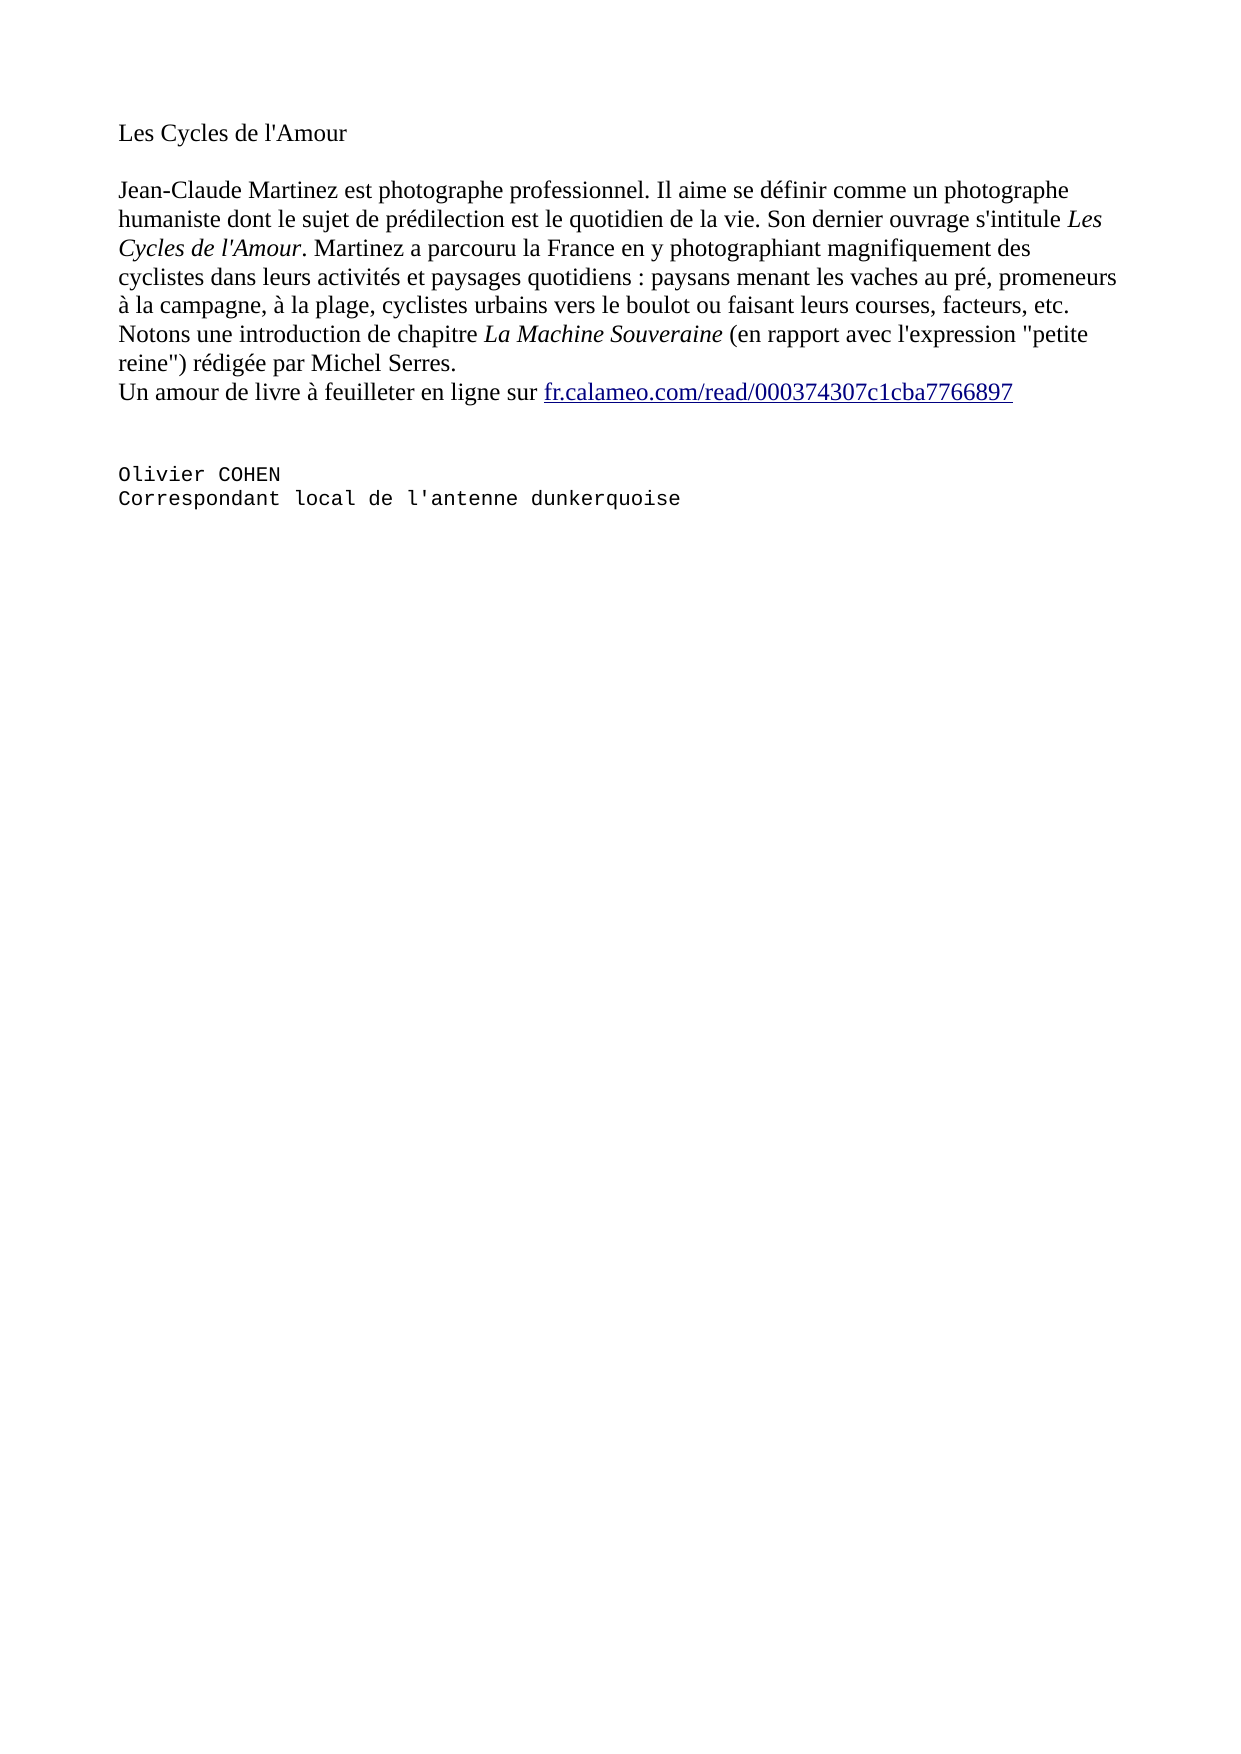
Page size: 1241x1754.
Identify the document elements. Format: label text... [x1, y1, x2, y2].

text Olivier COHEN [118, 464, 1122, 487]
text Les Cycles de l'Amour [118, 118, 1122, 147]
text Jean-Claude Martinez est photographe professionnel. Il aime se définir comme un photographe humaniste dont le sujet de prédilection est le quotidien de la vie. Son dernier ouvrage s'intitule Les Cycles de l'Amour. Martinez a parcouru la France en y photographiant magnifiquement des cyclistes dans leurs activités et paysages quotidiens : paysans menant les vaches au pré, promeneurs à la campagne, à la plage, cyclistes urbains vers le boulot ou faisant leurs courses, facteurs, etc. Notons une introduction de chapitre La Machine Souveraine (en rapport avec l'expression "petite reine") rédigée par Michel Serres. Un amour de livre à feuilleter en ligne sur fr.calameo.com/read/000374307c1cba7766897 [118, 147, 1122, 434]
text Correspondant local de l'antenne dunkerquoise [118, 487, 1122, 511]
